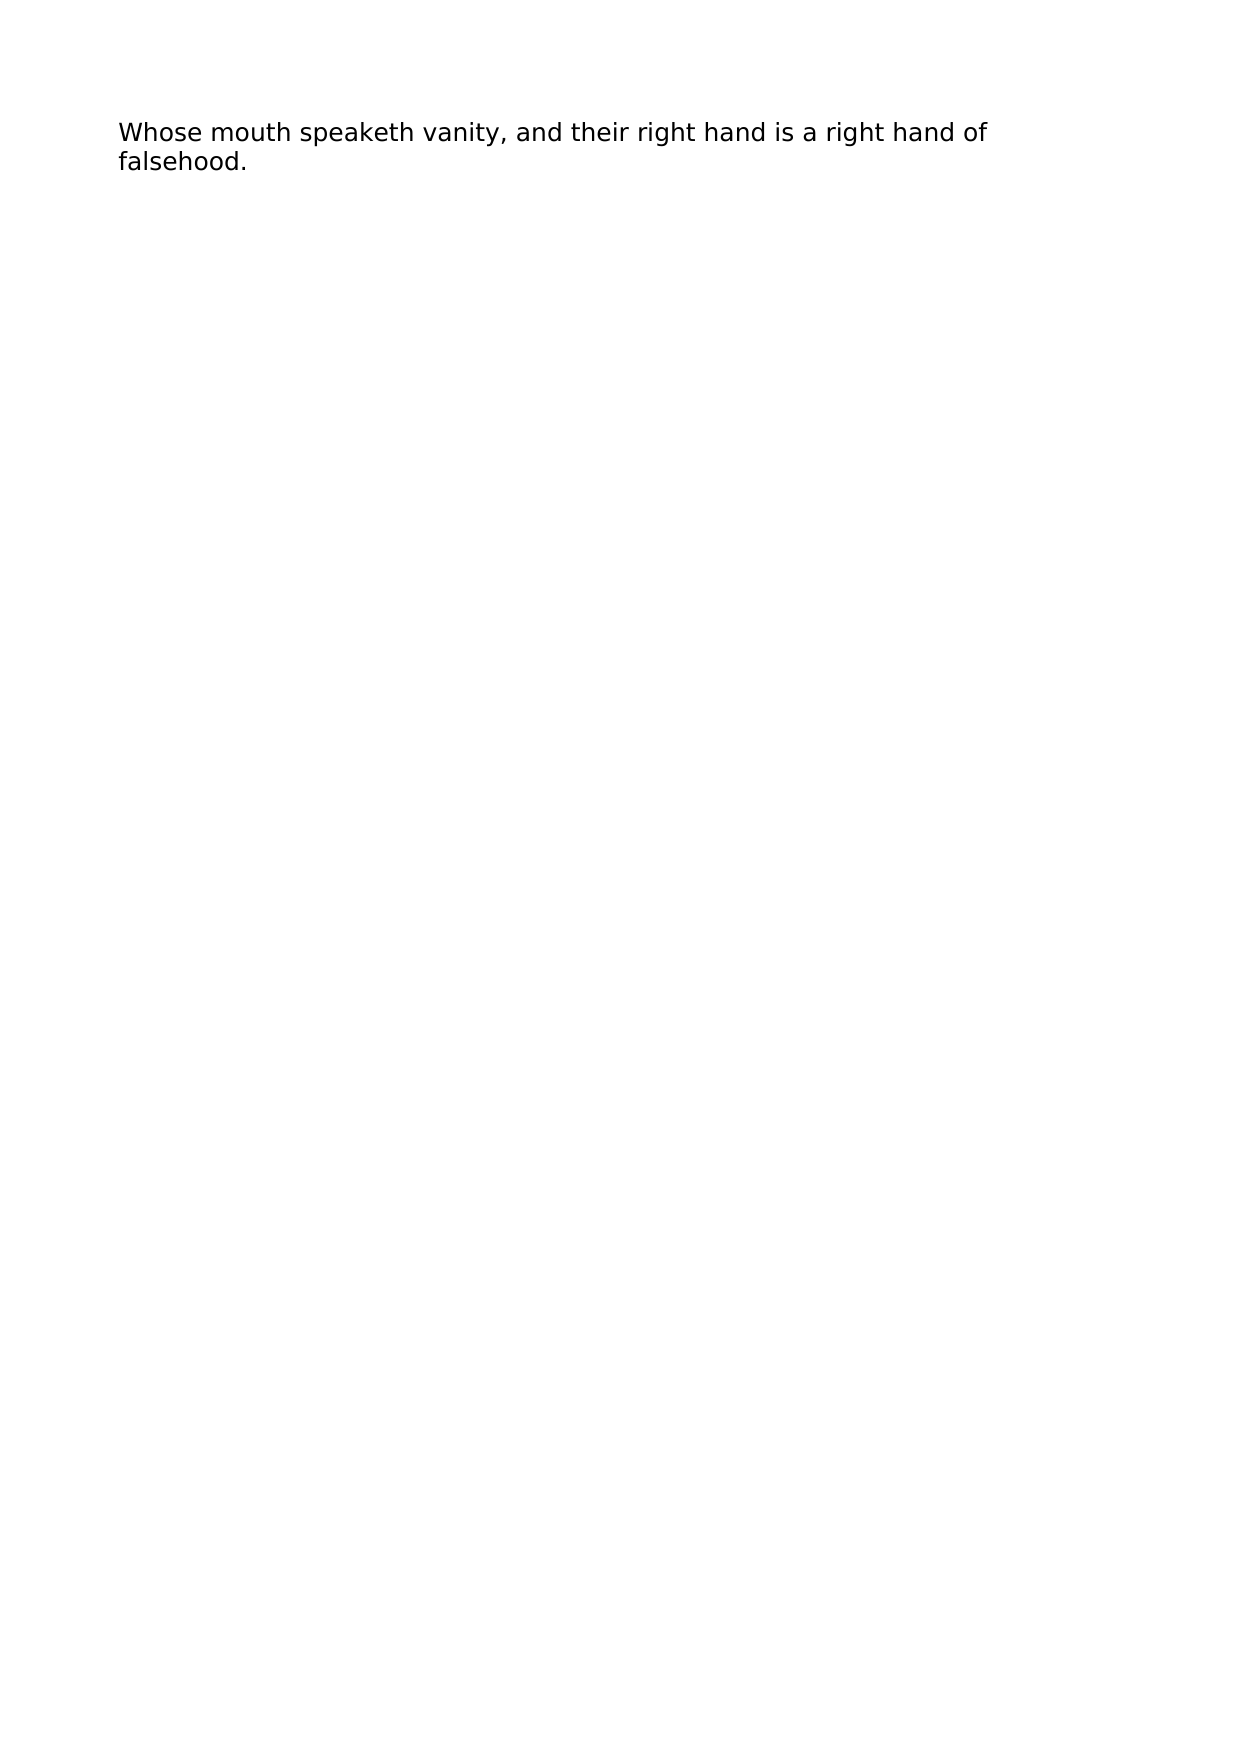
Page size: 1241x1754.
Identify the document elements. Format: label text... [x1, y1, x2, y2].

text Whose mouth speaketh vanity, and their right hand is a right hand of falsehood. [118, 118, 1122, 176]
